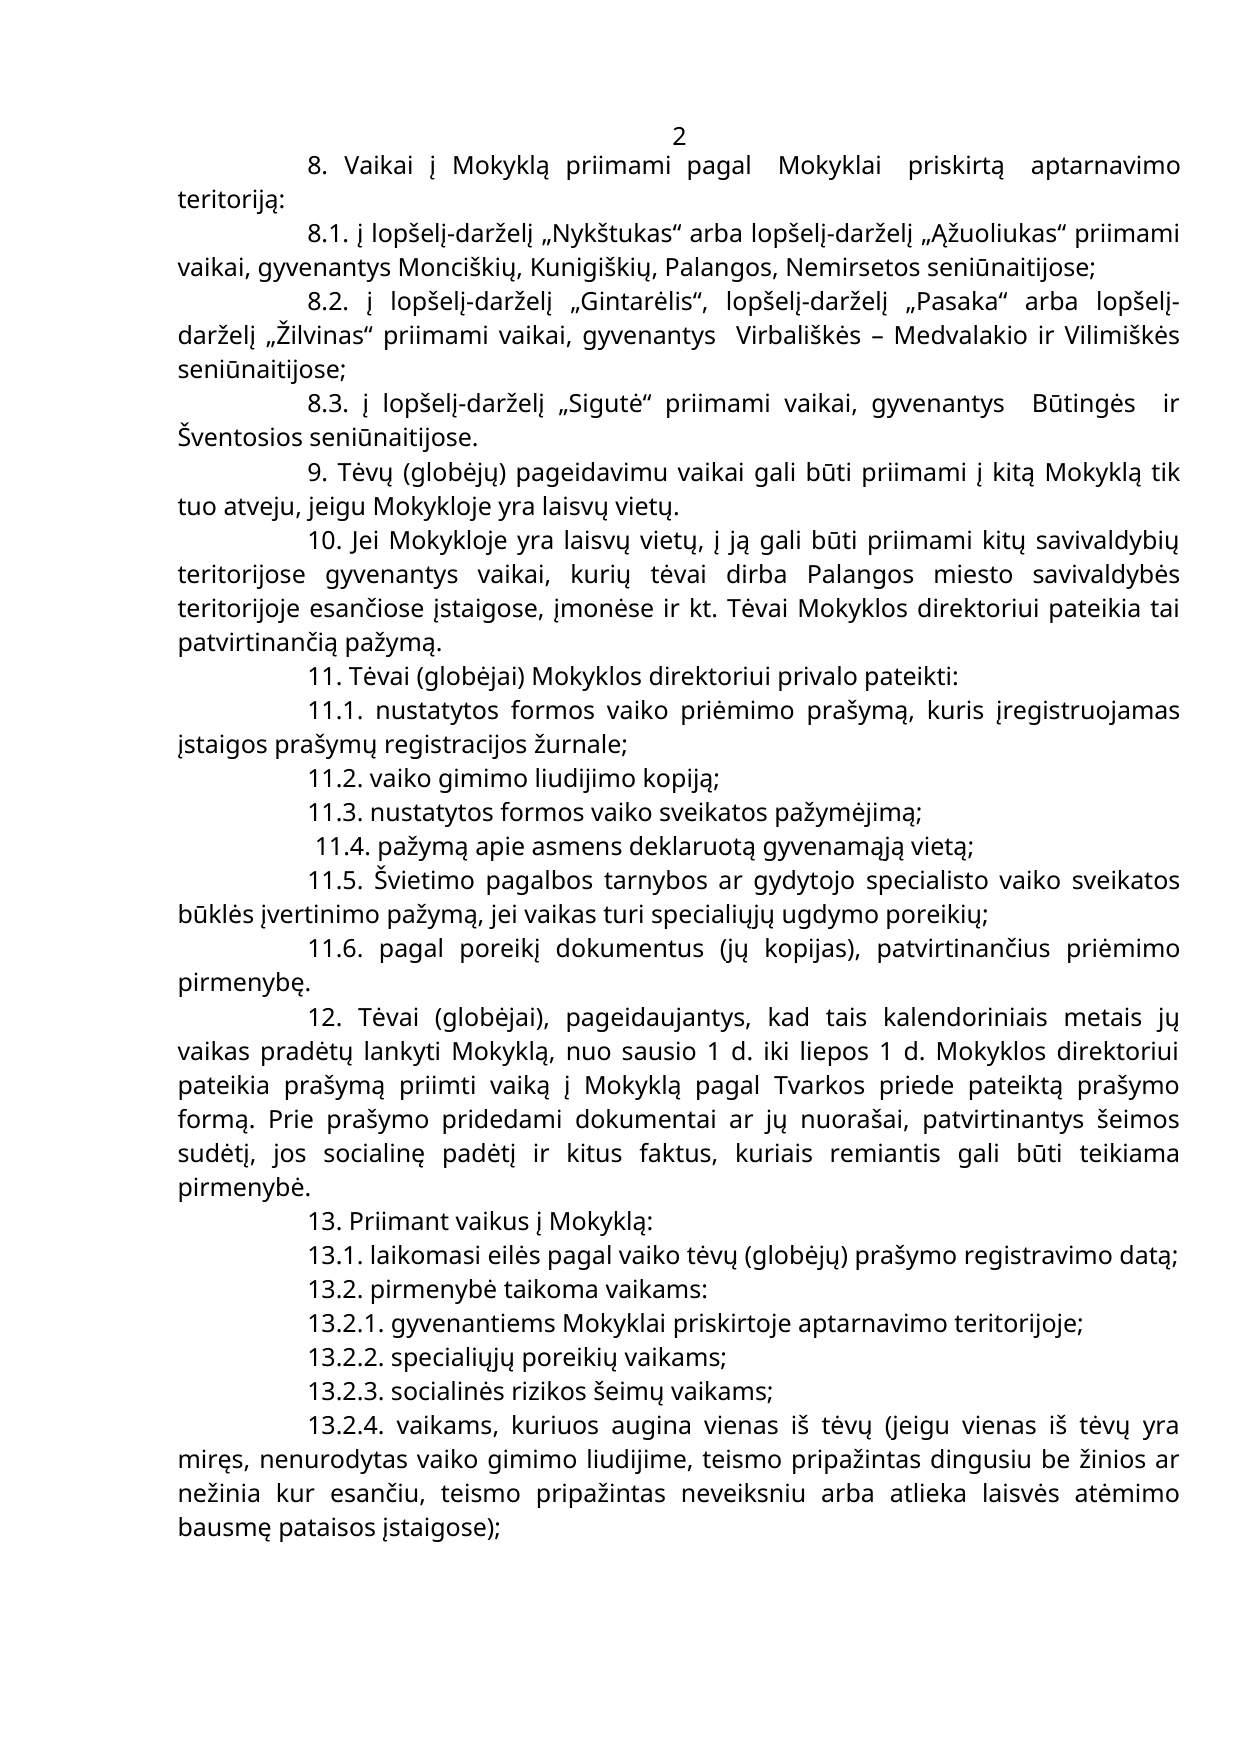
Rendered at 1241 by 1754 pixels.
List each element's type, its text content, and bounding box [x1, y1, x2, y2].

text 11.6. pagal poreikį dokumentus (jų kopijas), patvirtinančius priėmimo pirmenybę. [177, 931, 1181, 999]
text 13.2. pirmenybė taikoma vaikams: [177, 1272, 1181, 1306]
text 10. Jei Mokykloje yra laisvų vietų, į ją gali būti priimami kitų savivaldybių teritorijose gyvenantys vaikai, kurių tėvai dirba Palangos miesto savivaldybės teritorijoje esančiose įstaigose, įmonėse ir kt. Tėvai Mokyklos direktoriui pateikia tai patvirtinančią pažymą. [177, 522, 1181, 658]
text 13.2.3. socialinės rizikos šeimų vaikams; [177, 1374, 1181, 1408]
text 8. Vaikai į Mokyklą priimami pagal Mokyklai priskirtą aptarnavimo teritoriją: [177, 148, 1181, 216]
text 11.3. nustatytos formos vaiko sveikatos pažymėjimą; [177, 795, 1181, 829]
text 13.2.1. gyvenantiems Mokyklai priskirtoje aptarnavimo teritorijoje; [177, 1306, 1181, 1340]
text 11.5. Švietimo pagalbos tarnybos ar gydytojo specialisto vaiko sveikatos būklės įvertinimo pažymą, jei vaikas turi specialiųjų ugdymo poreikių; [177, 863, 1181, 931]
text 13.2.2. specialiųjų poreikių vaikams; [177, 1340, 1181, 1374]
text 11.1. nustatytos formos vaiko priėmimo prašymą, kuris įregistruojamas įstaigos prašymų registracijos žurnale; [177, 693, 1181, 761]
text 9. Tėvų (globėjų) pageidavimu vaikai gali būti priimami į kitą Mokyklą tik tuo atveju, jeigu Mokykloje yra laisvų vietų. [177, 454, 1181, 522]
text 8.1. į lopšelį-darželį „Nykštukas“ arba lopšelį-darželį „Ąžuoliukas“ priimami vaikai, gyvenantys Monciškių, Kunigiškių, Palangos, Nemirsetos seniūnaitijose; [177, 216, 1181, 284]
text 13. Priimant vaikus į Mokyklą: [177, 1203, 1181, 1238]
text 13.2.4. vaikams, kuriuos augina vienas iš tėvų (jeigu vienas iš tėvų yra miręs, nenurodytas vaiko gimimo liudijime, teismo pripažintas dingusiu be žinios ar nežinia kur esančiu, teismo pripažintas neveiksniu arba atlieka laisvės atėmimo bausmę pataisos įstaigose); [177, 1408, 1181, 1544]
text 11.4. pažymą apie asmens deklaruotą gyvenamąją vietą; [177, 829, 1181, 863]
text 13.1. laikomasi eilės pagal vaiko tėvų (globėjų) prašymo registravimo datą; [177, 1238, 1181, 1272]
text 8.3. į lopšelį-darželį „Sigutė“ priimami vaikai, gyvenantys Būtingės ir Šventosios seniūnaitijose. [177, 386, 1181, 454]
text 11. Tėvai (globėjai) Mokyklos direktoriui privalo pateikti: [177, 658, 1181, 693]
text 11.2. vaiko gimimo liudijimo kopiją; [177, 761, 1181, 795]
text 12. Tėvai (globėjai), pageidaujantys, kad tais kalendoriniais metais jų vaikas pradėtų lankyti Mokyklą, nuo sausio 1 d. iki liepos 1 d. Mokyklos direktoriui pateikia prašymą priimti vaiką į Mokyklą pagal Tvarkos priede pateiktą prašymo formą. Prie prašymo pridedami dokumentai ar jų nuorašai, patvirtinantys šeimos sudėtį, jos socialinę padėtį ir kitus faktus, kuriais remiantis gali būti teikiama pirmenybė. [177, 999, 1181, 1203]
text 8.2. į lopšelį-darželį „Gintarėlis“, lopšelį-darželį „Pasaka“ arba lopšelį-darželį „Žilvinas“ priimami vaikai, gyvenantys Virbališkės – Medvalakio ir Vilimiškės seniūnaitijose; [177, 284, 1181, 386]
